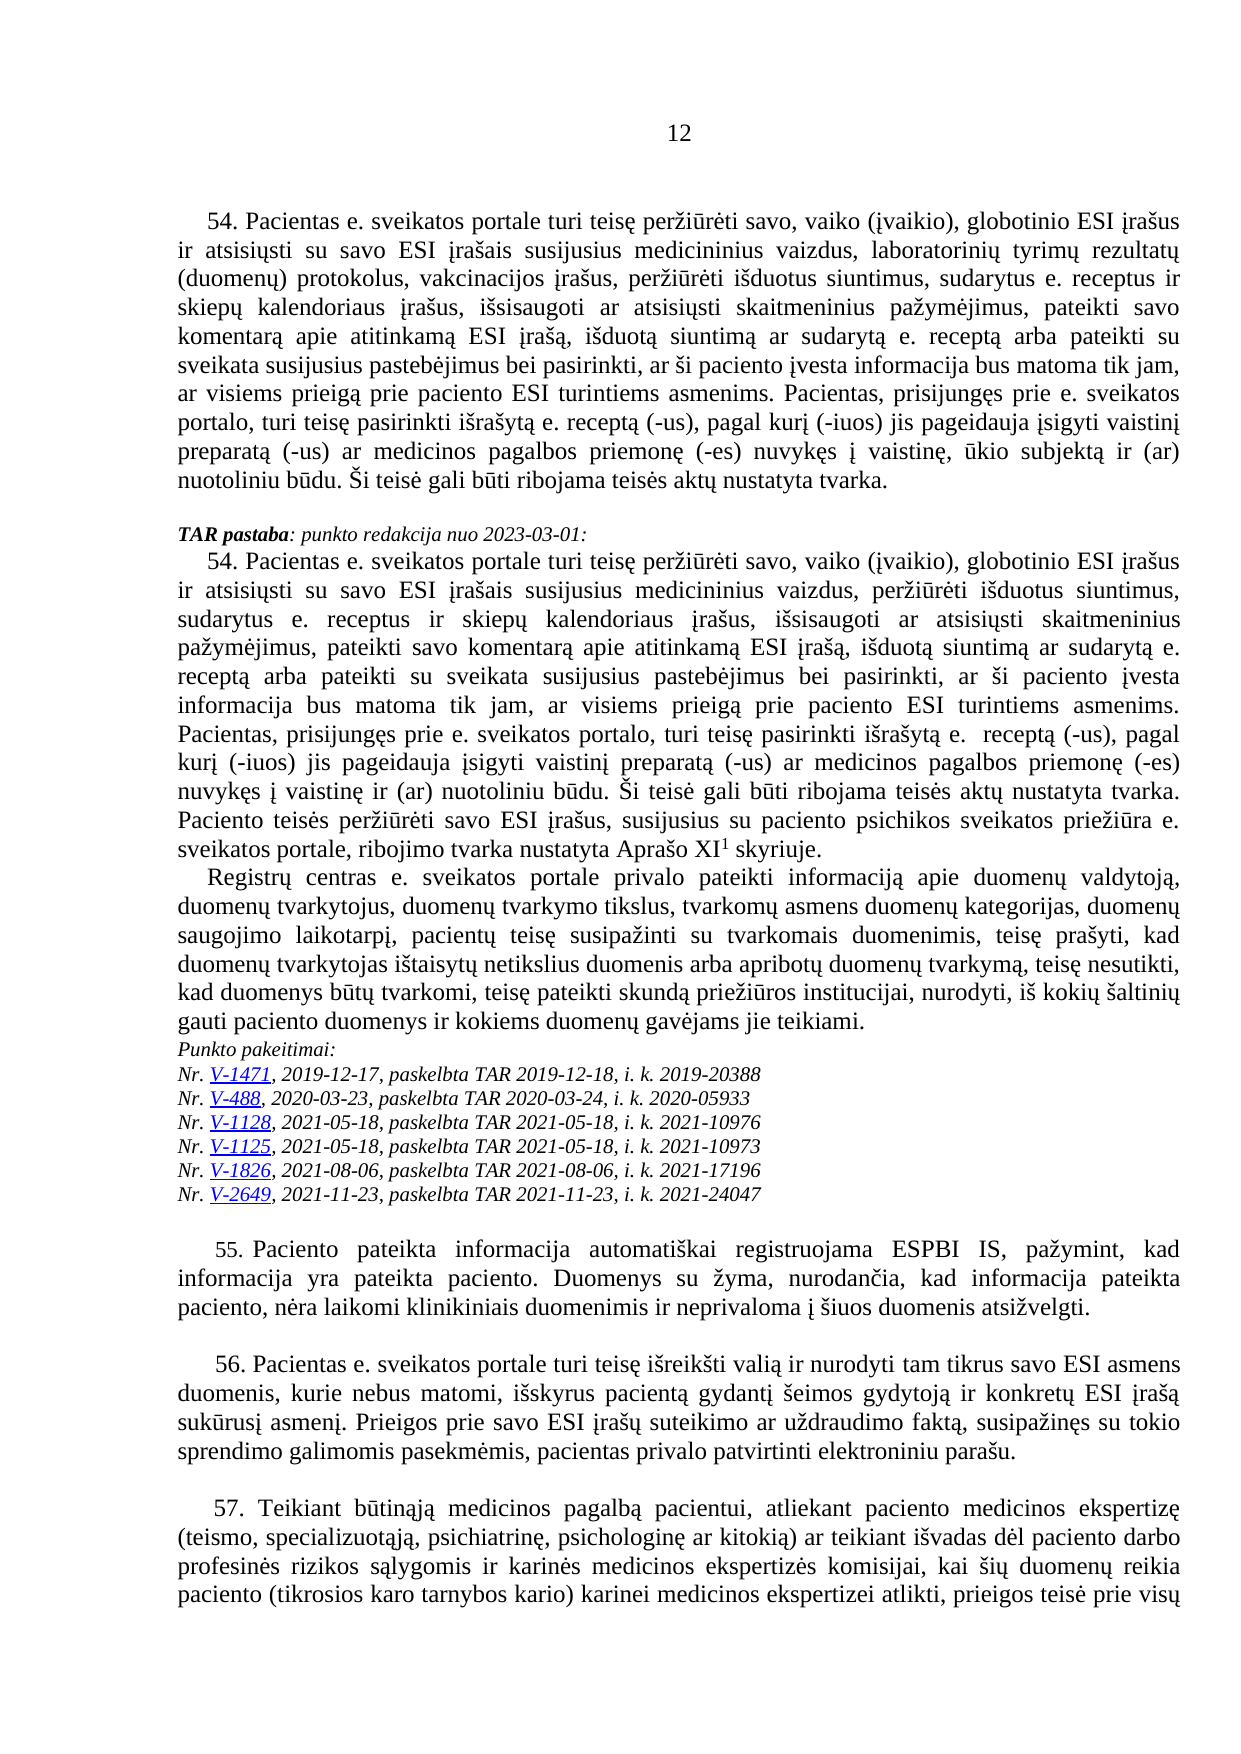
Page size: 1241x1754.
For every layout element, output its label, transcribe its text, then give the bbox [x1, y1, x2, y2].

text Nr. V-1826, 2021-08-06, paskelbta TAR 2021-08-06, i. k. 2021-17196 [177, 1158, 1181, 1182]
text 56. Pacientas e. sveikatos portale turi teisę išreikšti valią ir nurodyti tam tikrus savo ESI asmens duomenis, kurie nebus matomi, išskyrus pacientą gydantį šeimos gydytoją ir konkretų ESI įrašą sukūrusį asmenį. Prieigos prie savo ESI įrašų suteikimo ar uždraudimo faktą, susipažinęs su tokio sprendimo galimomis pasekmėmis, pacientas privalo patvirtinti elektroniniu parašu. [177, 1349, 1181, 1464]
text Nr. V-488, 2020-03-23, paskelbta TAR 2020-03-24, i. k. 2020-05933 [177, 1086, 1181, 1109]
text Nr. V-1125, 2021-05-18, paskelbta TAR 2021-05-18, i. k. 2021-10973 [177, 1134, 1181, 1158]
text 57. Teikiant būtinąją medicinos pagalbą pacientui, atliekant paciento medicinos ekspertizę (teismo, specializuotąją, psichiatrinę, psichologinę ar kitokią) ar teikiant išvadas dėl paciento darbo profesinės rizikos sąlygomis ir karinės medicinos ekspertizės komisijai, kai šių duomenų reikia paciento (tikrosios karo tarnybos kario) karinei medicinos ekspertizei atlikti, prieigos teisė prie visų [177, 1493, 1181, 1608]
text 54. Pacientas e. sveikatos portale turi teisę peržiūrėti savo, vaiko (įvaikio), globotinio ESI įrašus ir atsisiųsti su savo ESI įrašais susijusius medicininius vaizdus, peržiūrėti išduotus siuntimus, sudarytus e. receptus ir skiepų kalendoriaus įrašus, išsisaugoti ar atsisiųsti skaitmeninius pažymėjimus, pateikti savo komentarą apie atitinkamą ESI įrašą, išduotą siuntimą ar sudarytą e. receptą arba pateikti su sveikata susijusius pastebėjimus bei pasirinkti, ar ši paciento įvesta informacija bus matoma tik jam, ar visiems prieigą prie paciento ESI turintiems asmenims. Pacientas, prisijungęs prie e. sveikatos portalo, turi teisę pasirinkti išrašytą e. receptą (-us), pagal kurį (-iuos) jis pageidauja įsigyti vaistinį preparatą (-us) ar medicinos pagalbos priemonę (-es) nuvykęs į vaistinę ir (ar) nuotoliniu būdu. Ši teisė gali būti ribojama teisės aktų nustatyta tvarka. Paciento teisės peržiūrėti savo ESI įrašus, susijusius su paciento psichikos sveikatos priežiūra e. sveikatos portale, ribojimo tvarka nustatyta Aprašo XI1 skyriuje. [177, 546, 1181, 862]
text Punkto pakeitimai: [177, 1037, 1181, 1061]
text Nr. V-1128, 2021-05-18, paskelbta TAR 2021-05-18, i. k. 2021-10976 [177, 1109, 1181, 1134]
text Nr. V-1471, 2019-12-17, paskelbta TAR 2019-12-18, i. k. 2019-20388 [177, 1061, 1181, 1086]
text 54. Pacientas e. sveikatos portale turi teisę peržiūrėti savo, vaiko (įvaikio), globotinio ESI įrašus ir atsisiųsti su savo ESI įrašais susijusius medicininius vaizdus, laboratorinių tyrimų rezultatų (duomenų) protokolus, vakcinacijos įrašus, peržiūrėti išduotus siuntimus, sudarytus e. receptus ir skiepų kalendoriaus įrašus, išsisaugoti ar atsisiųsti skaitmeninius pažymėjimus, pateikti savo komentarą apie atitinkamą ESI įrašą, išduotą siuntimą ar sudarytą e. receptą arba pateikti su sveikata susijusius pastebėjimus bei pasirinkti, ar ši paciento įvesta informacija bus matoma tik jam, ar visiems prieigą prie paciento ESI turintiems asmenims. Pacientas, prisijungęs prie e. sveikatos portalo, turi teisę pasirinkti išrašytą e. receptą (-us), pagal kurį (-iuos) jis pageidauja įsigyti vaistinį preparatą (-us) ar medicinos pagalbos priemonę (-es) nuvykęs į vaistinę, ūkio subjektą ir (ar) nuotoliniu būdu. Ši teisė gali būti ribojama teisės aktų nustatyta tvarka. [177, 206, 1181, 493]
text Nr. V-2649, 2021-11-23, paskelbta TAR 2021-11-23, i. k. 2021-24047 [177, 1182, 1181, 1206]
text TAR pastaba: punkto redakcija nuo 2023-03-01: [177, 522, 1181, 546]
text 55. Paciento pateikta informacija automatiškai registruojama ESPBI IS, pažymint, kad informacija yra pateikta paciento. Duomenys su žyma, nurodančia, kad informacija pateikta paciento, nėra laikomi klinikiniais duomenimis ir neprivaloma į šiuos duomenis atsižvelgti. [177, 1234, 1181, 1321]
text Registrų centras e. sveikatos portale privalo pateikti informaciją apie duomenų valdytoją, duomenų tvarkytojus, duomenų tvarkymo tikslus, tvarkomų asmens duomenų kategorijas, duomenų saugojimo laikotarpį, pacientų teisę susipažinti su tvarkomais duomenimis, teisę prašyti, kad duomenų tvarkytojas ištaisytų netikslius duomenis arba apribotų duomenų tvarkymą, teisę nesutikti, kad duomenys būtų tvarkomi, teisę pateikti skundą priežiūros institucijai, nurodyti, iš kokių šaltinių gauti paciento duomenys ir kokiems duomenų gavėjams jie teikiami. [177, 862, 1181, 1035]
